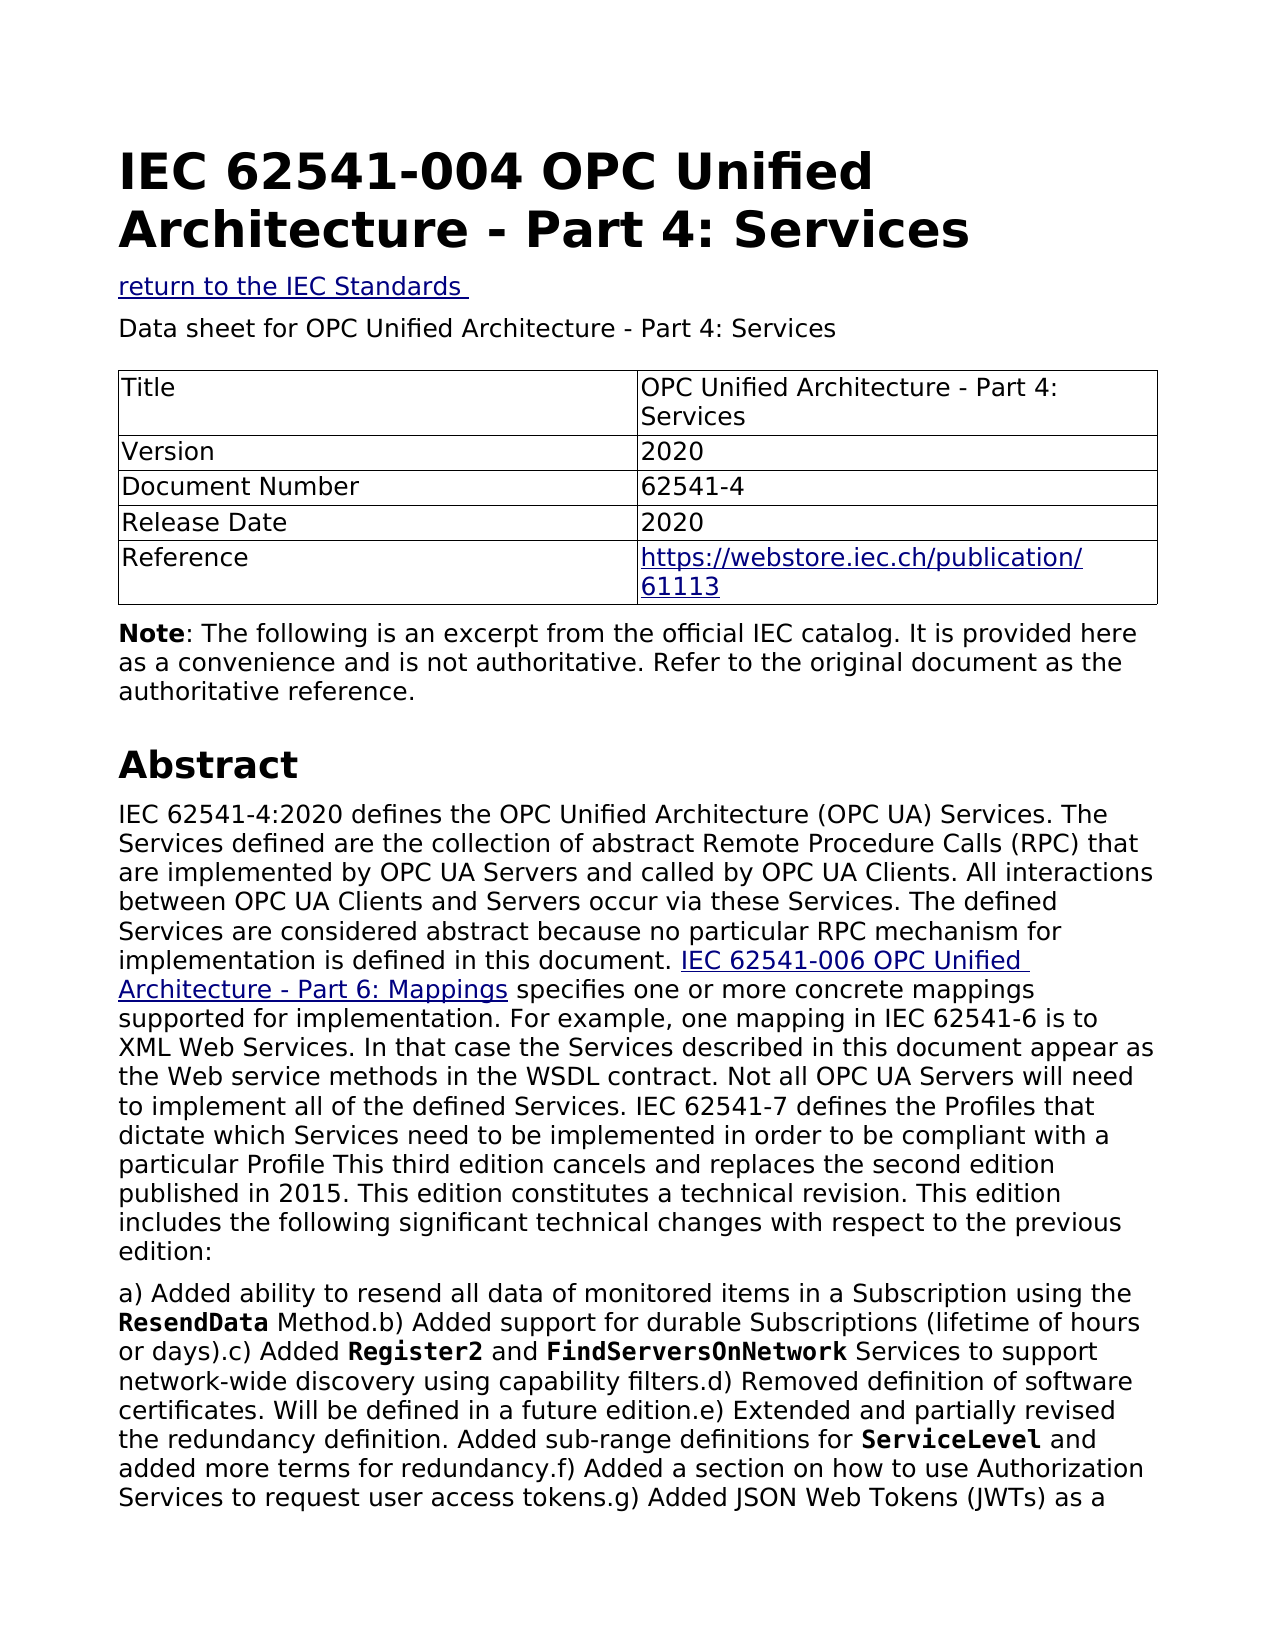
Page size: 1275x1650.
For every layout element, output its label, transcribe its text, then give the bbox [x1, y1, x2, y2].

text IEC 62541-4:2020 defines the OPC Unified Architecture (OPC UA) Services. The Services defined are the collection of abstract Remote Procedure Calls (RPC) that are implemented by OPC UA Servers and called by OPC UA Clients. All interactions between OPC UA Clients and Servers occur via these Services. The defined Services are considered abstract because no particular RPC mechanism for implementation is defined in this document. IEC 62541-006 OPC Unified Architecture - Part 6: Mappings specifies one or more concrete mappings supported for implementation. For example, one mapping in IEC 62541-6 is to XML Web Services. In that case the Services described in this document appear as the Web service methods in the WSDL contract. Not all OPC UA Servers will need to implement all of the defined Services. IEC 62541-7 defines the Profiles that dictate which Services need to be implemented in order to be compliant with a particular Profile This third edition cancels and replaces the second edition published in 2015. This edition constitutes a technical revision. This edition includes the following significant technical changes with respect to the previous edition: [118, 800, 1157, 1267]
table_cell 2020 [638, 506, 1157, 540]
table_cell Document Number [119, 471, 637, 505]
table_header Title [119, 371, 637, 434]
table_cell Version [119, 436, 637, 469]
subtitle IEC 62541-004 OPC Unified Architecture - Part 4: Services [118, 143, 1157, 259]
table_header OPC Unified Architecture - Part 4: Services [638, 371, 1157, 434]
table_cell https://webstore.iec.ch/publication/61113 [638, 541, 1157, 604]
subtitle Abstract [118, 744, 1157, 788]
table_cell 2020 [638, 436, 1157, 469]
text return to the IEC Standards [118, 272, 1157, 301]
table_cell 62541-4 [638, 471, 1157, 505]
text a) Added ability to resend all data of monitored items in a Subscription using the ResendData Method.b) Added support for durable Subscriptions (lifetime of hours or days).c) Added Register2 and FindServersOnNetwork Services to support network-wide discovery using capability filters.d) Removed definition of software certificates. Will be defined in a future edition.e) Extended and partially revised the redundancy definition. Added sub-range definitions for ServiceLevel and added more terms for redundancy.f) Added a section on how to use Authorization Services to request user access tokens.g) Added JSON Web Tokens (JWTs) as a [118, 1279, 1157, 1513]
text Note: The following is an excerpt from the official IEC catalog. It is provided here as a convenience and is not authoritative. Refer to the original document as the authoritative reference. [118, 619, 1157, 706]
table_cell Release Date [119, 506, 637, 540]
table_cell Reference [119, 541, 637, 604]
text Data sheet for OPC Unified Architecture - Part 4: Services [118, 314, 1157, 343]
